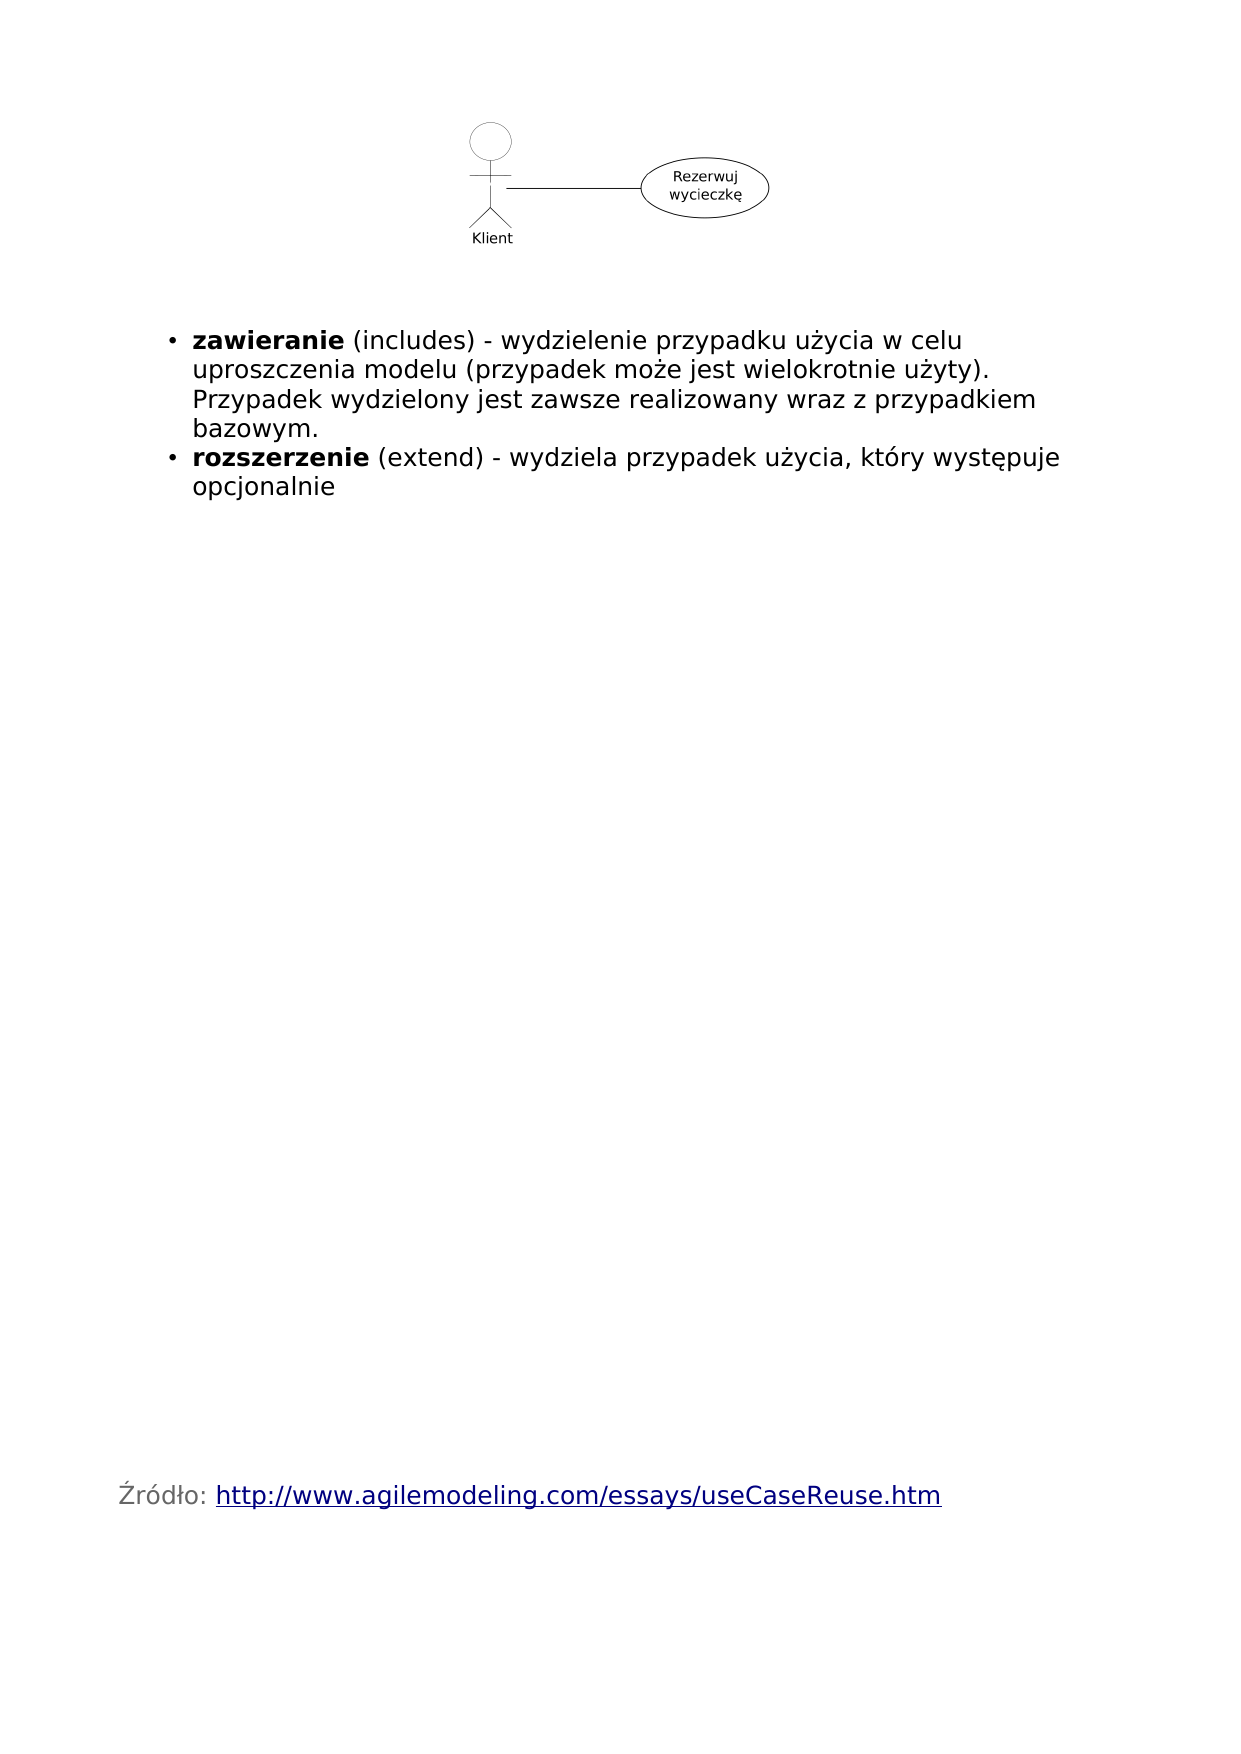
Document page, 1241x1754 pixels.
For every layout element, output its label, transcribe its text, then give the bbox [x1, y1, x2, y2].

list zawieranie (includes) - wydzielenie przypadku użycia w celu uproszczenia modelu (przypadek może jest wielokrotnie użyty). Przypadek wydzielony jest zawsze realizowany wraz z przypadkiem bazowym. [177, 326, 1122, 443]
list rozszerzenie (extend) - wydziela przypadek użycia, który występuje opcjonalnie [177, 443, 1122, 501]
text Źródło: http://www.agilemodeling.com/essays/useCaseReuse.htm [118, 1481, 1122, 1510]
picture [463, 118, 777, 256]
